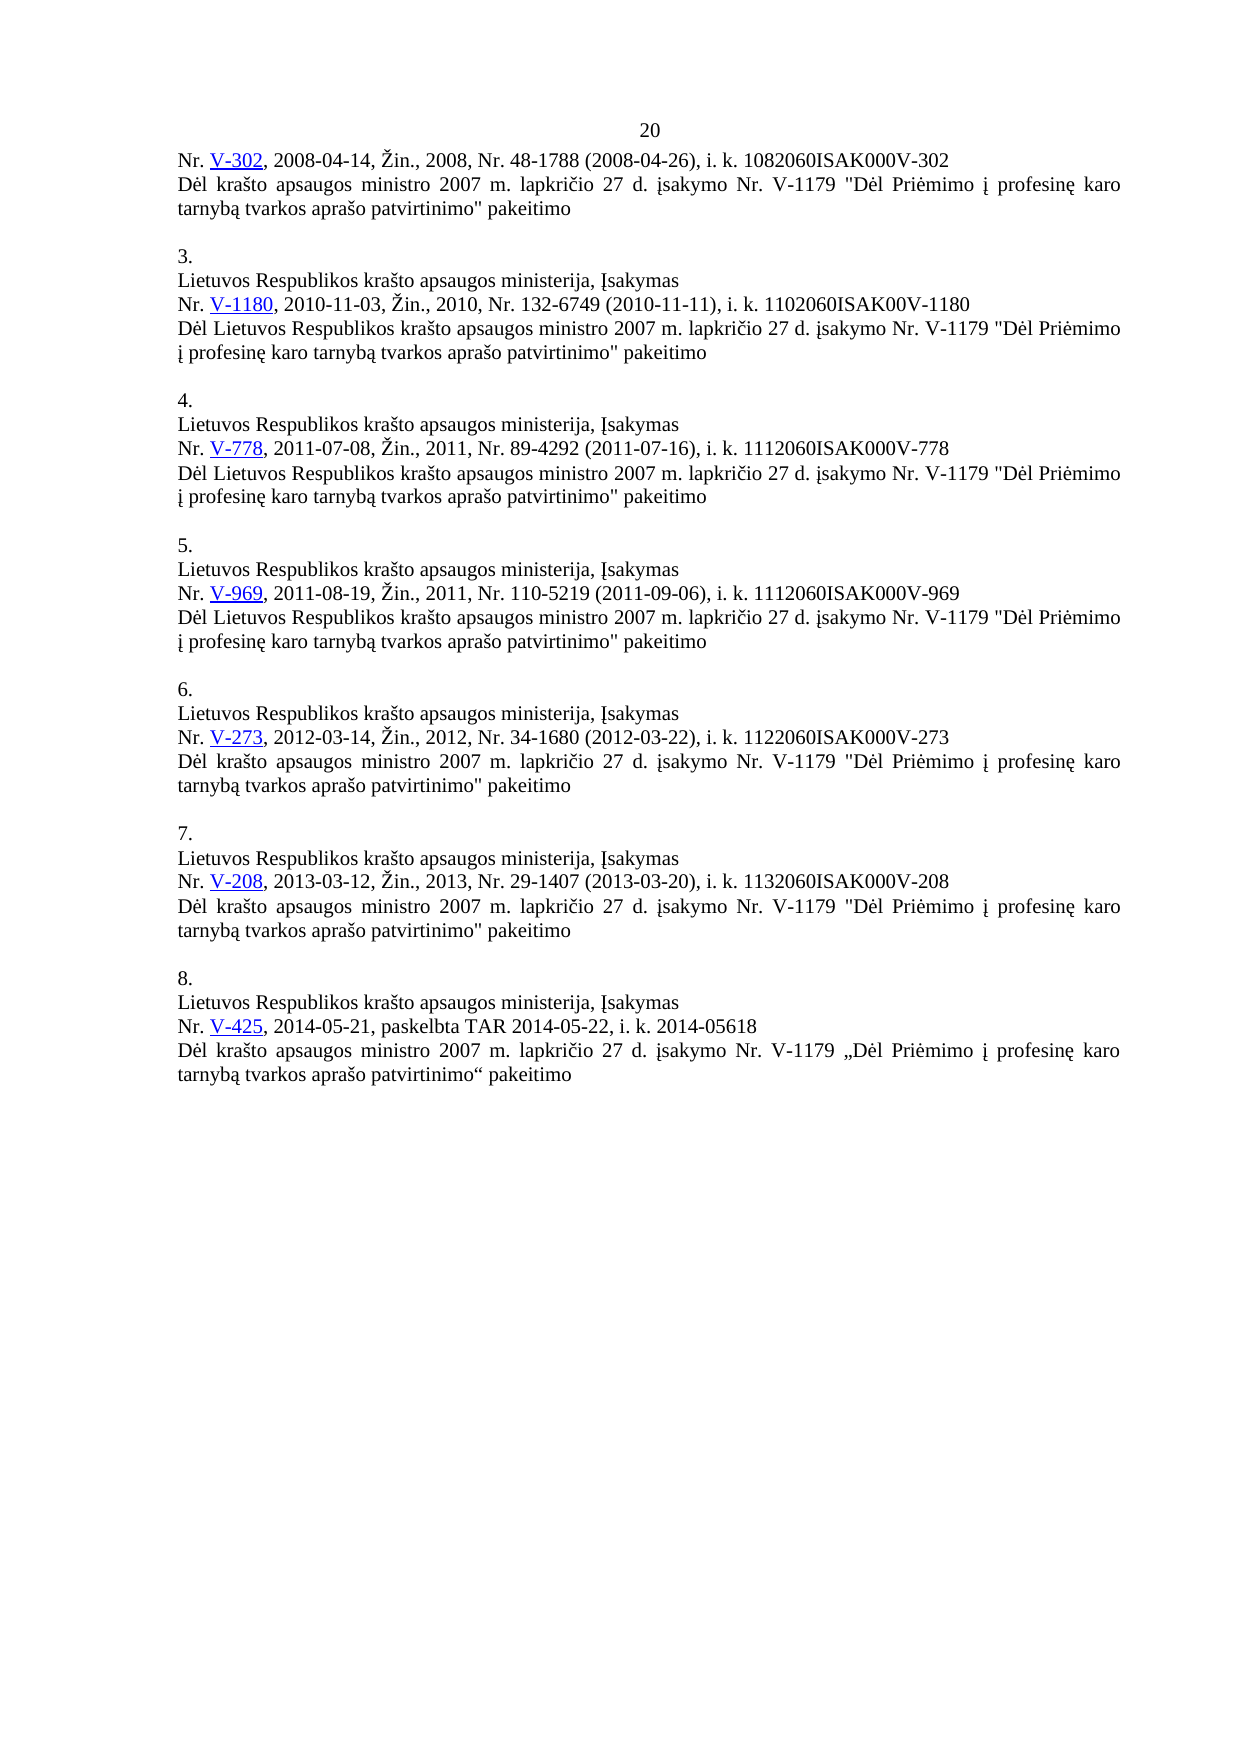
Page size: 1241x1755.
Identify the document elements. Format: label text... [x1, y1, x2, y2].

text Dėl krašto apsaugos ministro 2007 m. lapkričio 27 d. įsakymo Nr. V-1179 "Dėl Priėmimo į profesinę karo tarnybą tvarkos aprašo patvirtinimo" pakeitimo [177, 749, 1122, 797]
text Lietuvos Respublikos krašto apsaugos ministerija, Įsakymas [177, 557, 1122, 581]
text 3. [177, 244, 1122, 268]
text Dėl Lietuvos Respublikos krašto apsaugos ministro 2007 m. lapkričio 27 d. įsakymo Nr. V-1179 "Dėl Priėmimo į profesinę karo tarnybą tvarkos aprašo patvirtinimo" pakeitimo [177, 460, 1122, 508]
text 5. [177, 533, 1122, 557]
text Nr. V-302, 2008-04-14, Žin., 2008, Nr. 48-1788 (2008-04-26), i. k. 1082060ISAK000V-302 [177, 148, 1122, 172]
text Lietuvos Respublikos krašto apsaugos ministerija, Įsakymas [177, 845, 1122, 869]
text Nr. V-778, 2011-07-08, Žin., 2011, Nr. 89-4292 (2011-07-16), i. k. 1112060ISAK000V-778 [177, 436, 1122, 460]
text Lietuvos Respublikos krašto apsaugos ministerija, Įsakymas [177, 268, 1122, 292]
text Lietuvos Respublikos krašto apsaugos ministerija, Įsakymas [177, 412, 1122, 436]
text Lietuvos Respublikos krašto apsaugos ministerija, Įsakymas [177, 701, 1122, 725]
text Dėl krašto apsaugos ministro 2007 m. lapkričio 27 d. įsakymo Nr. V-1179 "Dėl Priėmimo į profesinę karo tarnybą tvarkos aprašo patvirtinimo" pakeitimo [177, 172, 1122, 220]
text Dėl krašto apsaugos ministro 2007 m. lapkričio 27 d. įsakymo Nr. V-1179 "Dėl Priėmimo į profesinę karo tarnybą tvarkos aprašo patvirtinimo" pakeitimo [177, 893, 1122, 942]
text Nr. V-1180, 2010-11-03, Žin., 2010, Nr. 132-6749 (2010-11-11), i. k. 1102060ISAK00V-1180 [177, 292, 1122, 316]
text 8. [177, 966, 1122, 990]
text Nr. V-425, 2014-05-21, paskelbta TAR 2014-05-22, i. k. 2014-05618 [177, 1014, 1122, 1038]
text Dėl krašto apsaugos ministro 2007 m. lapkričio 27 d. įsakymo Nr. V-1179 „Dėl Priėmimo į profesinę karo tarnybą tvarkos aprašo patvirtinimo“ pakeitimo [177, 1038, 1122, 1086]
text Nr. V-208, 2013-03-12, Žin., 2013, Nr. 29-1407 (2013-03-20), i. k. 1132060ISAK000V-208 [177, 869, 1122, 893]
text Dėl Lietuvos Respublikos krašto apsaugos ministro 2007 m. lapkričio 27 d. įsakymo Nr. V-1179 "Dėl Priėmimo į profesinę karo tarnybą tvarkos aprašo patvirtinimo" pakeitimo [177, 316, 1122, 364]
text 7. [177, 821, 1122, 845]
text Nr. V-273, 2012-03-14, Žin., 2012, Nr. 34-1680 (2012-03-22), i. k. 1122060ISAK000V-273 [177, 725, 1122, 749]
text Dėl Lietuvos Respublikos krašto apsaugos ministro 2007 m. lapkričio 27 d. įsakymo Nr. V-1179 "Dėl Priėmimo į profesinę karo tarnybą tvarkos aprašo patvirtinimo" pakeitimo [177, 605, 1122, 653]
text Nr. V-969, 2011-08-19, Žin., 2011, Nr. 110-5219 (2011-09-06), i. k. 1112060ISAK000V-969 [177, 581, 1122, 605]
text 4. [177, 388, 1122, 412]
text 6. [177, 677, 1122, 701]
text Lietuvos Respublikos krašto apsaugos ministerija, Įsakymas [177, 990, 1122, 1014]
